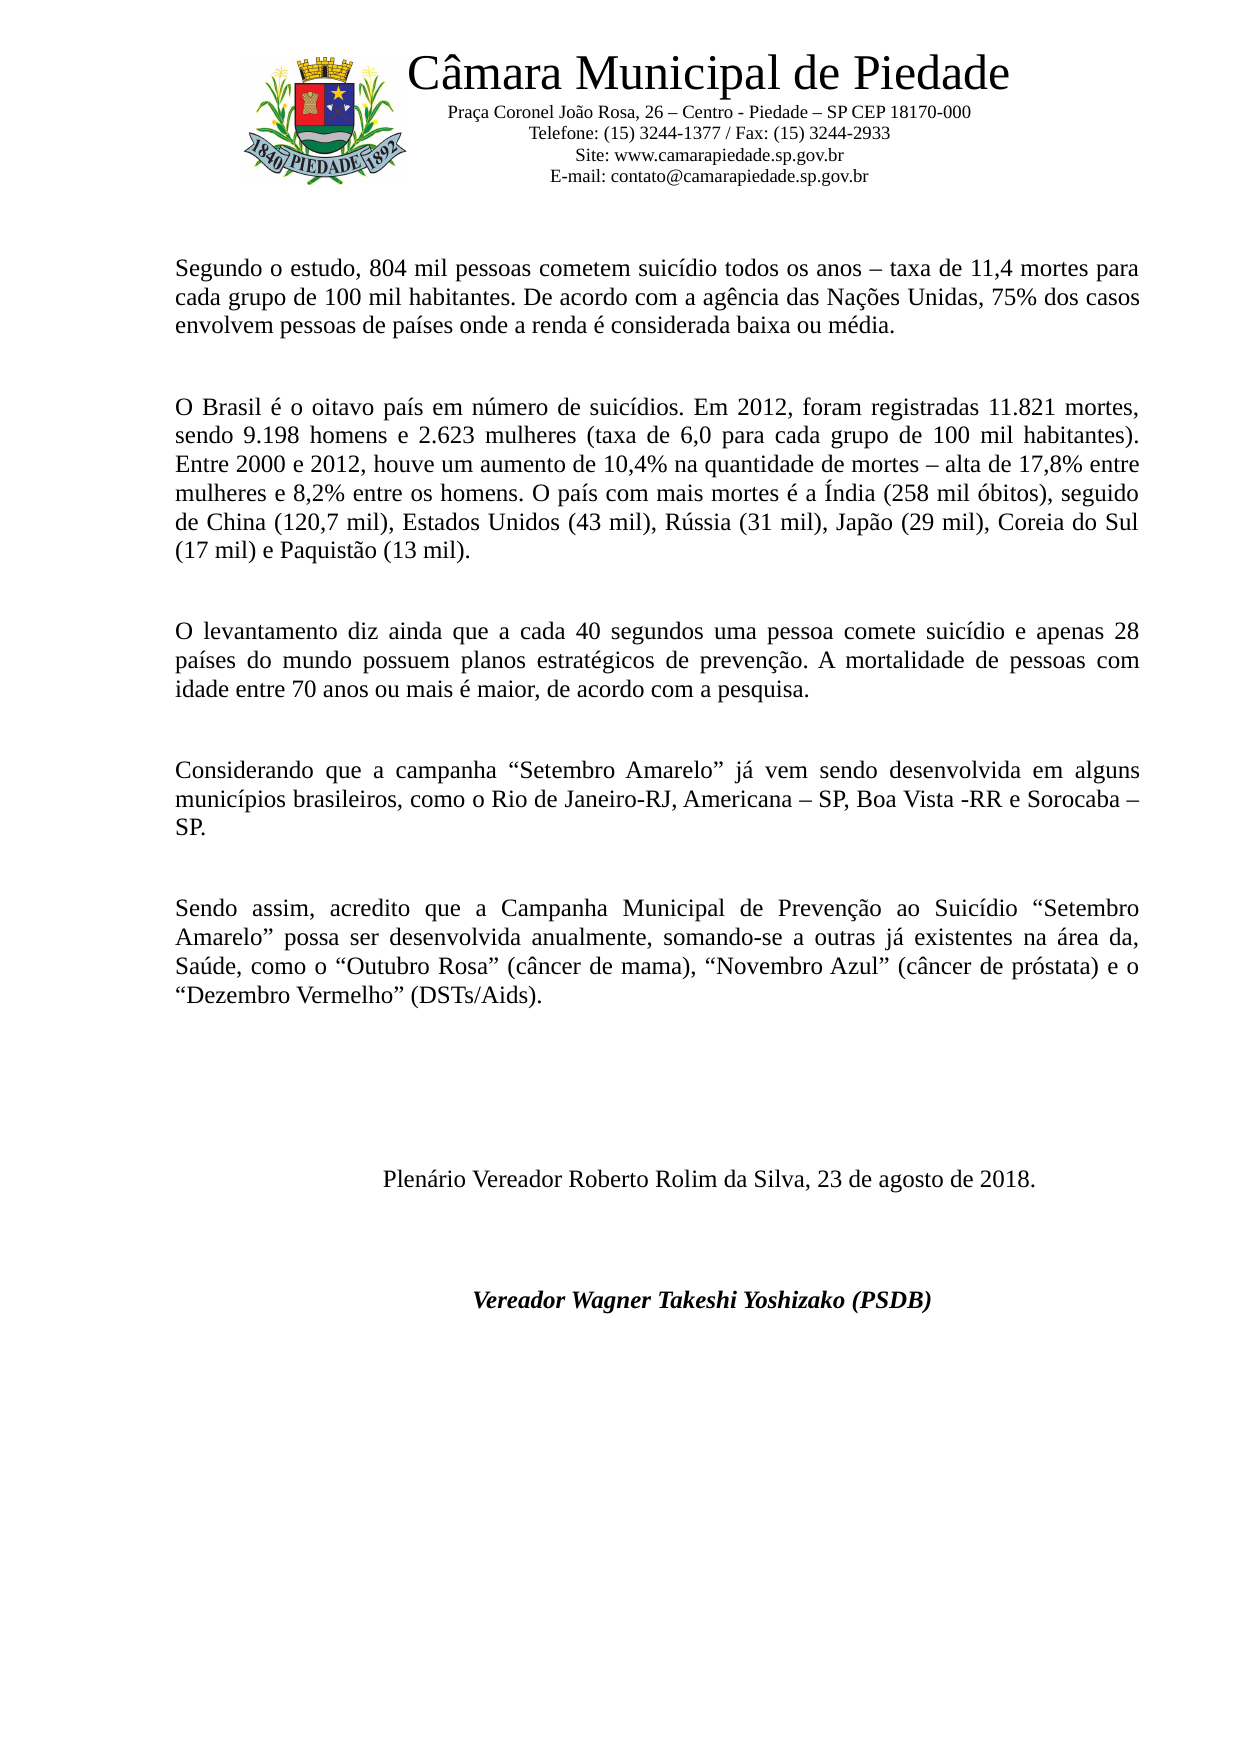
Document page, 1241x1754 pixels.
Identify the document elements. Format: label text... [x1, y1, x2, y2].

text Sendo assim, acredito que a Campanha Municipal de Prevenção ao Suicídio “Setembro Amarelo” possa ser desenvolvida anualmente, somando-se a outras já existentes na área da, Saúde, como o “Outubro Rosa” (câncer de mama), “Novembro Azul” (câncer de próstata) e o “Dezembro Vermelho” (DSTs/Aids). [175, 893, 1141, 1008]
text O levantamento diz ainda que a cada 40 segundos uma pessoa comete suicídio e apenas 28 países do mundo possuem planos estratégicos de prevenção. A mortalidade de pessoas com idade entre 70 anos ou mais é maior, de acordo com a pesquisa. [175, 616, 1141, 703]
text Plenário Vereador Roberto Rolim da Silva, 23 de agosto de 2018. [278, 1164, 1141, 1192]
text Segundo o estudo, 804 mil pessoas cometem suicídio todos os anos – taxa de 11,4 mortes para cada grupo de 100 mil habitantes. De acordo com a agência das Nações Unidas, 75% dos casos envolvem pessoas de países onde a renda é considerada baixa ou média. [175, 253, 1141, 339]
text O Brasil é o oitavo país em número de suicídios. Em 2012, foram registradas 11.821 mortes, sendo 9.198 homens e 2.623 mulheres (taxa de 6,0 para cada grupo de 100 mil habitantes). Entre 2000 e 2012, houve um aumento de 10,4% na quantidade de mortes – alta de 17,8% entre mulheres e 8,2% entre os homens. O país com mais mortes é a Índia (258 mil óbitos), seguido de China (120,7 mil), Estados Unidos (43 mil), Rússia (31 mil), Japão (29 mil), Coreia do Sul (17 mil) e Paquistão (13 mil). [175, 392, 1141, 564]
text Vereador Wagner Takeshi Yoshizako (PSDB) [278, 1285, 1141, 1314]
text Considerando que a campanha “Setembro Amarelo” já vem sendo desenvolvida em alguns municípios brasileiros, como o Rio de Janeiro-RJ, Americana – SP, Boa Vista -RR e Sorocaba – SP. [175, 755, 1141, 841]
